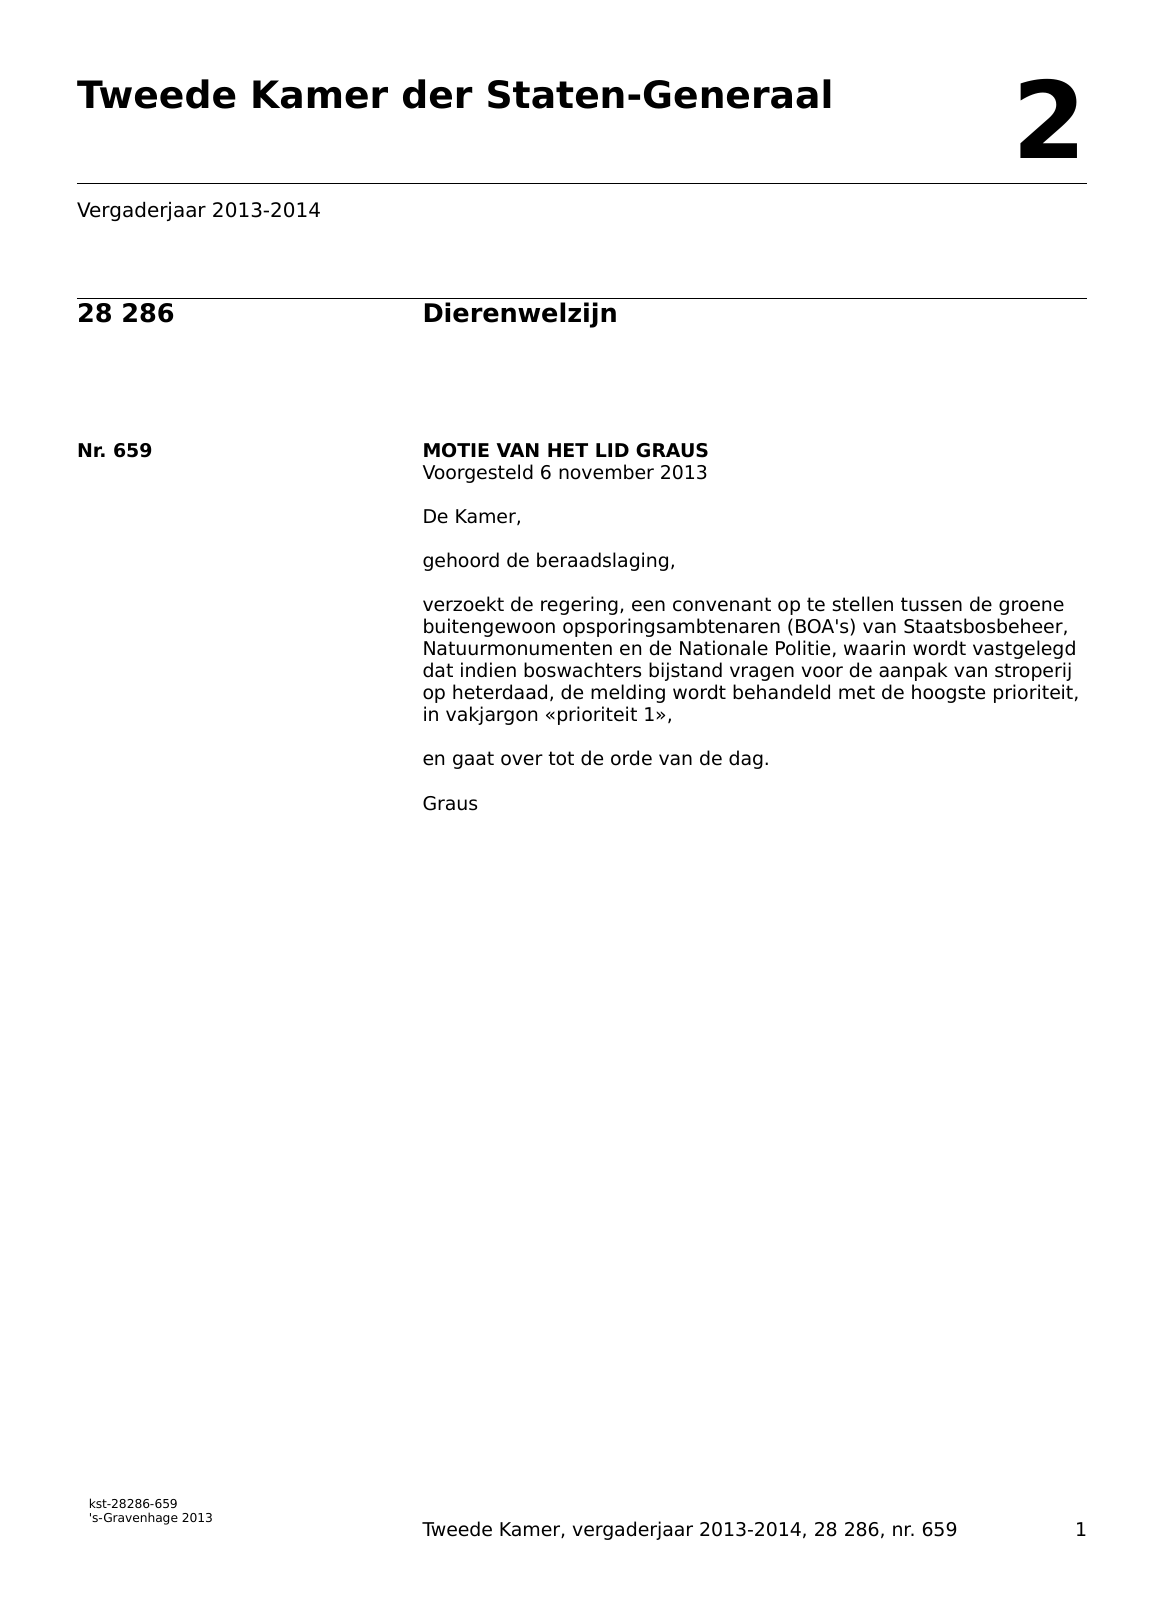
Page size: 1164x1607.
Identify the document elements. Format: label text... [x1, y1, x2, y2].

table_header Tweede Kamer der Staten-Generaal [77, 59, 886, 183]
text Voorgesteld 6 november 2013 [422, 462, 1087, 484]
text kst-28286-659 [88, 1497, 323, 1511]
subtitle 28 286 Dierenwelzijn [77, 299, 1087, 329]
subtitle Nr. 659 MOTIE VAN HET LID GRAUS [77, 440, 1087, 462]
text 's-Gravenhage 2013 [88, 1511, 323, 1525]
table_cell Vergaderjaar 2013-2014 [77, 184, 1087, 298]
text verzoekt de regering, een convenant op te stellen tussen de groene buitengewoon opsporingsambtenaren (BOA's) van Staatsbosbeheer, Natuurmonumenten en de Nationale Politie, waarin wordt vastgelegd dat indien boswachters bijstand vragen voor de aanpak van stroperij op heterdaad, de melding wordt behandeld met de hoogste prioriteit, in vakjargon «prioriteit 1», [422, 594, 1087, 726]
text Graus [422, 792, 1087, 814]
text en gaat over tot de orde van de dag. [422, 748, 1087, 770]
text gehoord de beraadslaging, [422, 550, 1087, 572]
text De Kamer, [422, 506, 1087, 528]
table_header 2 [886, 59, 1087, 183]
